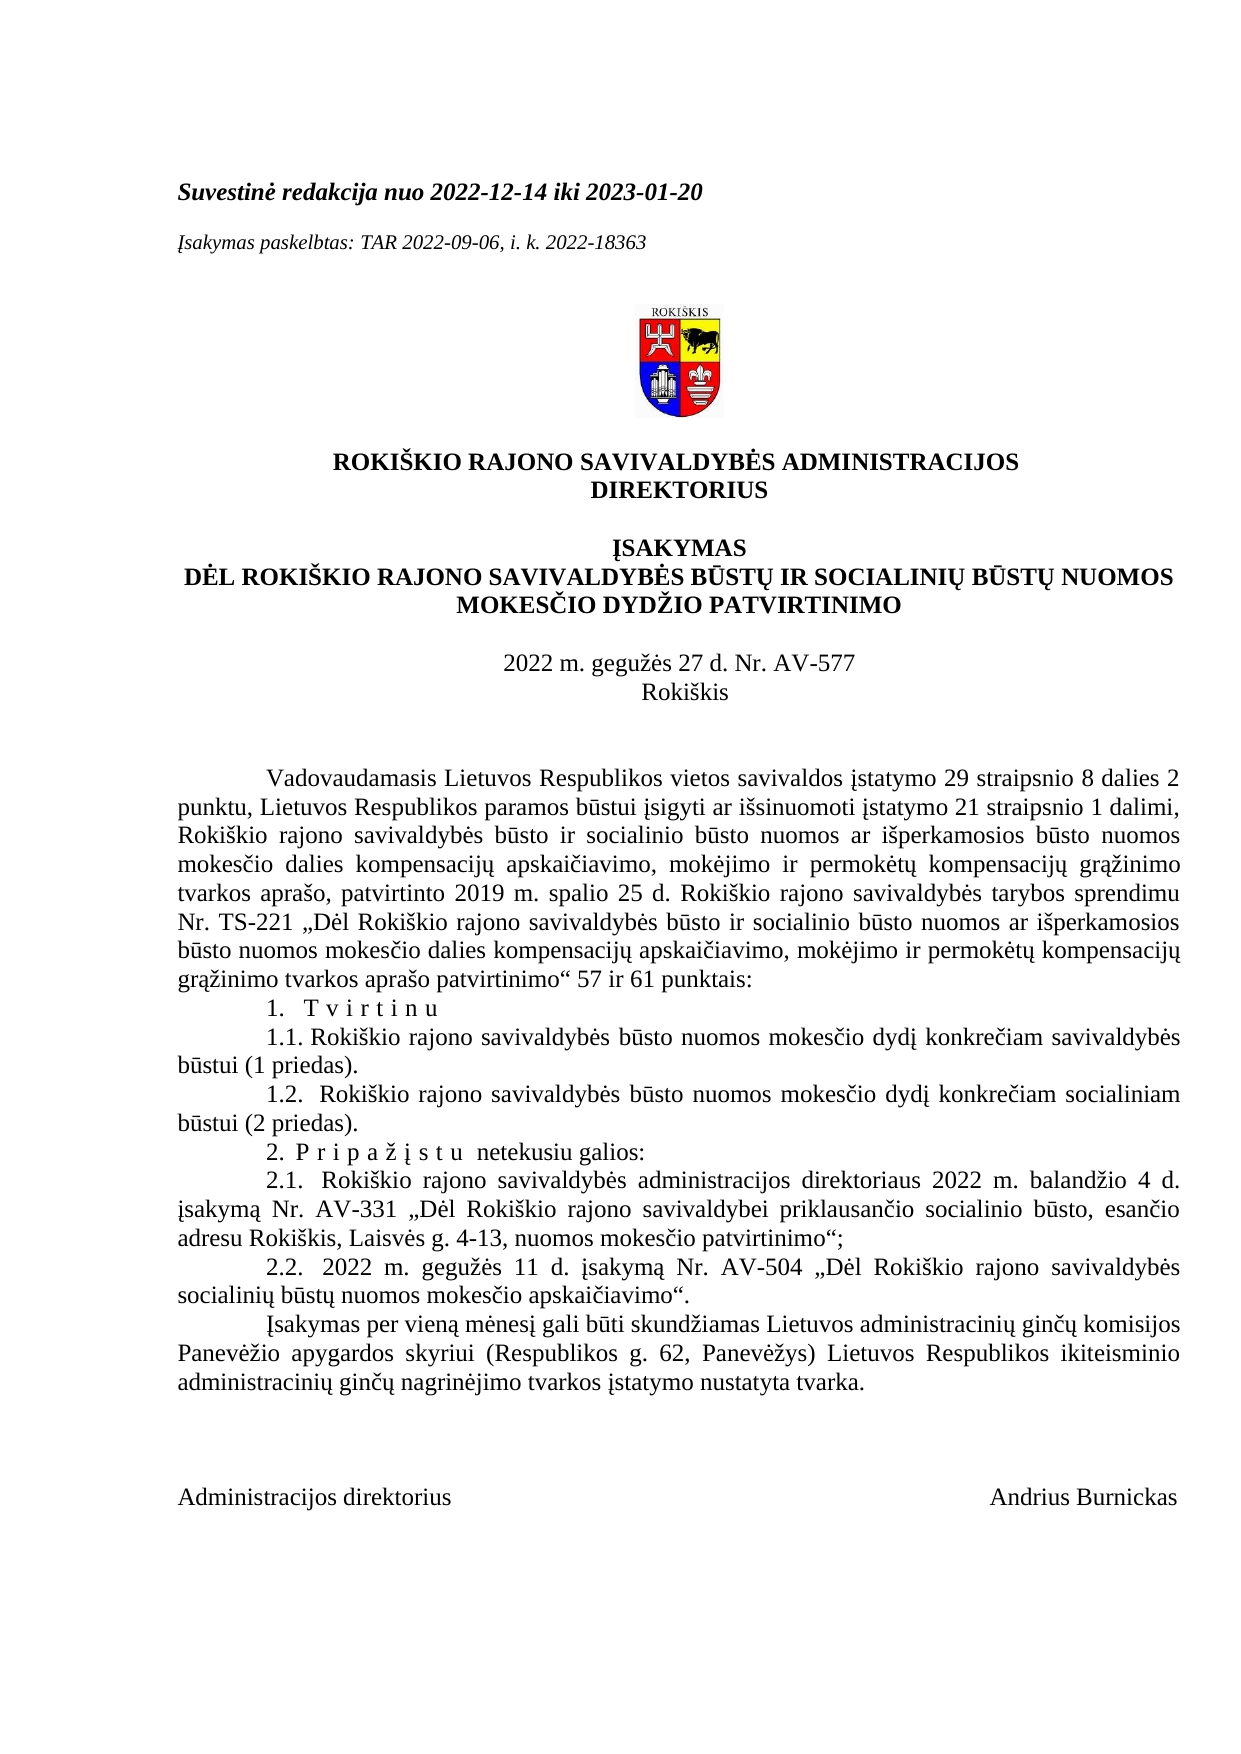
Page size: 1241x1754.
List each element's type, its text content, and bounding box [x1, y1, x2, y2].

text DIREKTORIUS [177, 476, 1181, 504]
text ĮSAKYMAS [177, 533, 1181, 562]
text 1.1. Rokiškio rajono savivaldybės būsto nuomos mokesčio dydį konkrečiam savivaldybės būstui (1 priedas). [177, 1022, 1181, 1079]
text 2022 m. gegužės 27 d. Nr. AV-577 [177, 648, 1181, 677]
text 2. Pripažįstu netekusiu galios: [177, 1137, 1181, 1166]
text DĖL ROKIŠKIO RAJONO SAVIVALDYBĖS BŪSTŲ IR SOCIALINIŲ BŪSTŲ NUOMOS MOKESČIO DYDŽIO PATVIRTINIMO [177, 562, 1181, 619]
text Įsakymas paskelbtas: TAR 2022-09-06, i. k. 2022-18363 [177, 230, 1181, 254]
text 1. Tvirtinu [266, 993, 1181, 1022]
text Suvestinė redakcija nuo 2022-12-14 iki 2023-01-20 [177, 177, 1181, 206]
text 2.2. 2022 m. gegužės 11 d. įsakymą Nr. AV-504 „Dėl Rokiškio rajono savivaldybės socialinių būstų nuomos mokesčio apskaičiavimo“. [177, 1252, 1181, 1309]
text ROKIŠKIO RAJONO SAVIVALDYBĖS ADMINISTRACIJOS [177, 447, 1181, 476]
text 2.1. Rokiškio rajono savivaldybės administracijos direktoriaus 2022 m. balandžio 4 d. įsakymą Nr. AV-331 „Dėl Rokiškio rajono savivaldybei priklausančio socialinio būsto, esančio adresu Rokiškis, Laisvės g. 4-13, nuomos mokesčio patvirtinimo“; [177, 1166, 1181, 1252]
text Vadovaudamasis Lietuvos Respublikos vietos savivaldos įstatymo 29 straipsnio 8 dalies 2 punktu, Lietuvos Respublikos paramos būstui įsigyti ar išsinuomoti įstatymo 21 straipsnio 1 dalimi, Rokiškio rajono savivaldybės būsto ir socialinio būsto nuomos ar išperkamosios būsto nuomos mokesčio dalies kompensacijų apskaičiavimo, mokėjimo ir permokėtų kompensacijų grąžinimo tvarkos aprašo, patvirtinto 2019 m. spalio 25 d. Rokiškio rajono savivaldybės tarybos sprendimu Nr. TS-221 „Dėl Rokiškio rajono savivaldybės būsto ir socialinio būsto nuomos ar išperkamosios būsto nuomos mokesčio dalies kompensacijų apskaičiavimo, mokėjimo ir permokėtų kompensacijų grąžinimo tvarkos aprašo patvirtinimo“ 57 ir 61 punktais: [177, 763, 1181, 993]
text Administracijos direktorius Andrius Burnickas [177, 1482, 1181, 1511]
text 1.2. Rokiškio rajono savivaldybės būsto nuomos mokesčio dydį konkrečiam socialiniam būstui (2 priedas). [177, 1079, 1181, 1137]
text Įsakymas per vieną mėnesį gali būti skundžiamas Lietuvos administracinių ginčų komisijos Panevėžio apygardos skyriui (Respublikos g. 62, Panevėžys) Lietuvos Respublikos ikiteisminio administracinių ginčų nagrinėjimo tvarkos įstatymo nustatyta tvarka. [177, 1309, 1181, 1396]
text Rokiškis [215, 677, 1154, 706]
